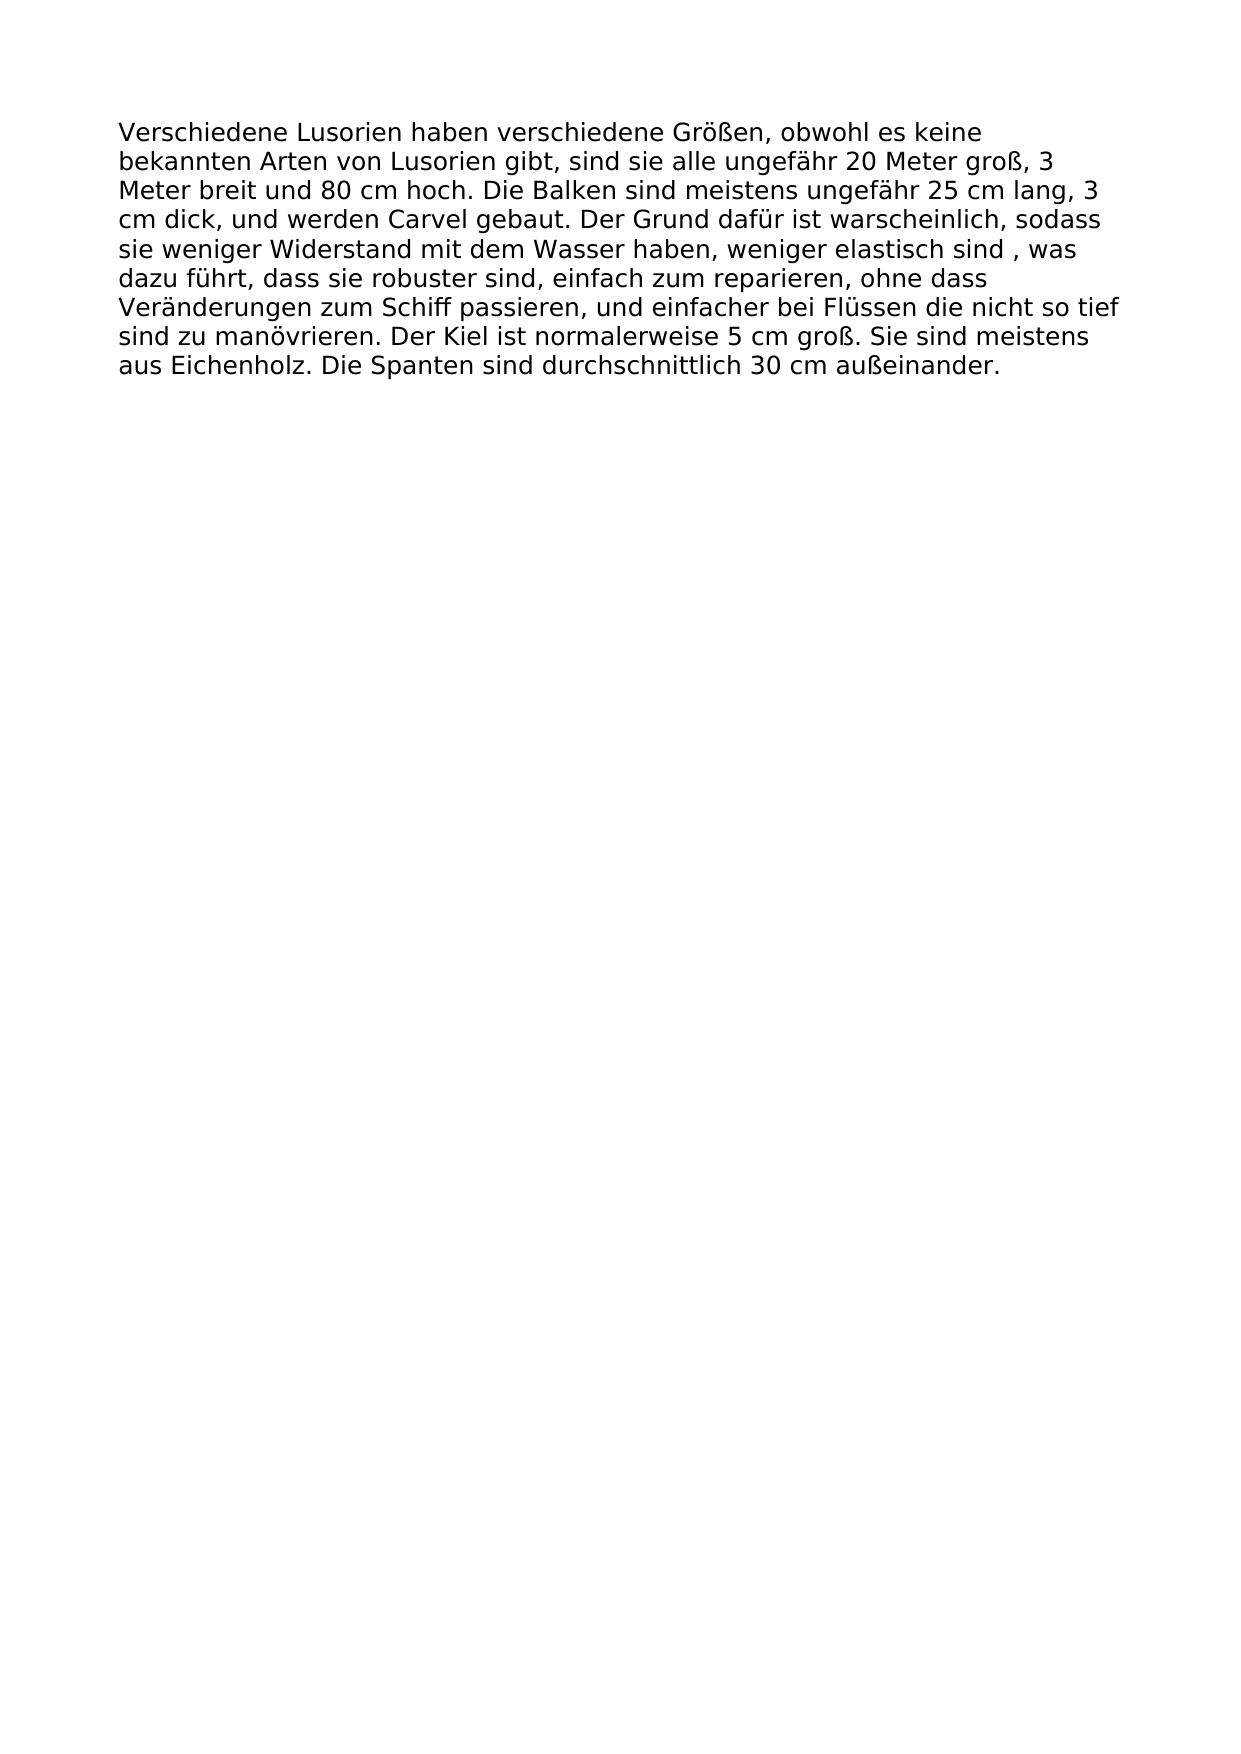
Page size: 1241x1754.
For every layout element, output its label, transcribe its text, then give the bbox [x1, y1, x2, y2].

text Verschiedene Lusorien haben verschiedene Größen, obwohl es keine bekannten Arten von Lusorien gibt, sind sie alle ungefähr 20 Meter groß, 3 Meter breit und 80 cm hoch. Die Balken sind meistens ungefähr 25 cm lang, 3 cm dick, und werden Carvel gebaut. Der Grund dafür ist warscheinlich, sodass sie weniger Widerstand mit dem Wasser haben, weniger elastisch sind , was dazu führt, dass sie robuster sind, einfach zum reparieren, ohne dass Veränderungen zum Schiff passieren, und einfacher bei Flüssen die nicht so tief sind zu manövrieren. Der Kiel ist normalerweise 5 cm groß. Sie sind meistens aus Eichenholz. Die Spanten sind durchschnittlich 30 cm außeinander. [118, 118, 1122, 381]
